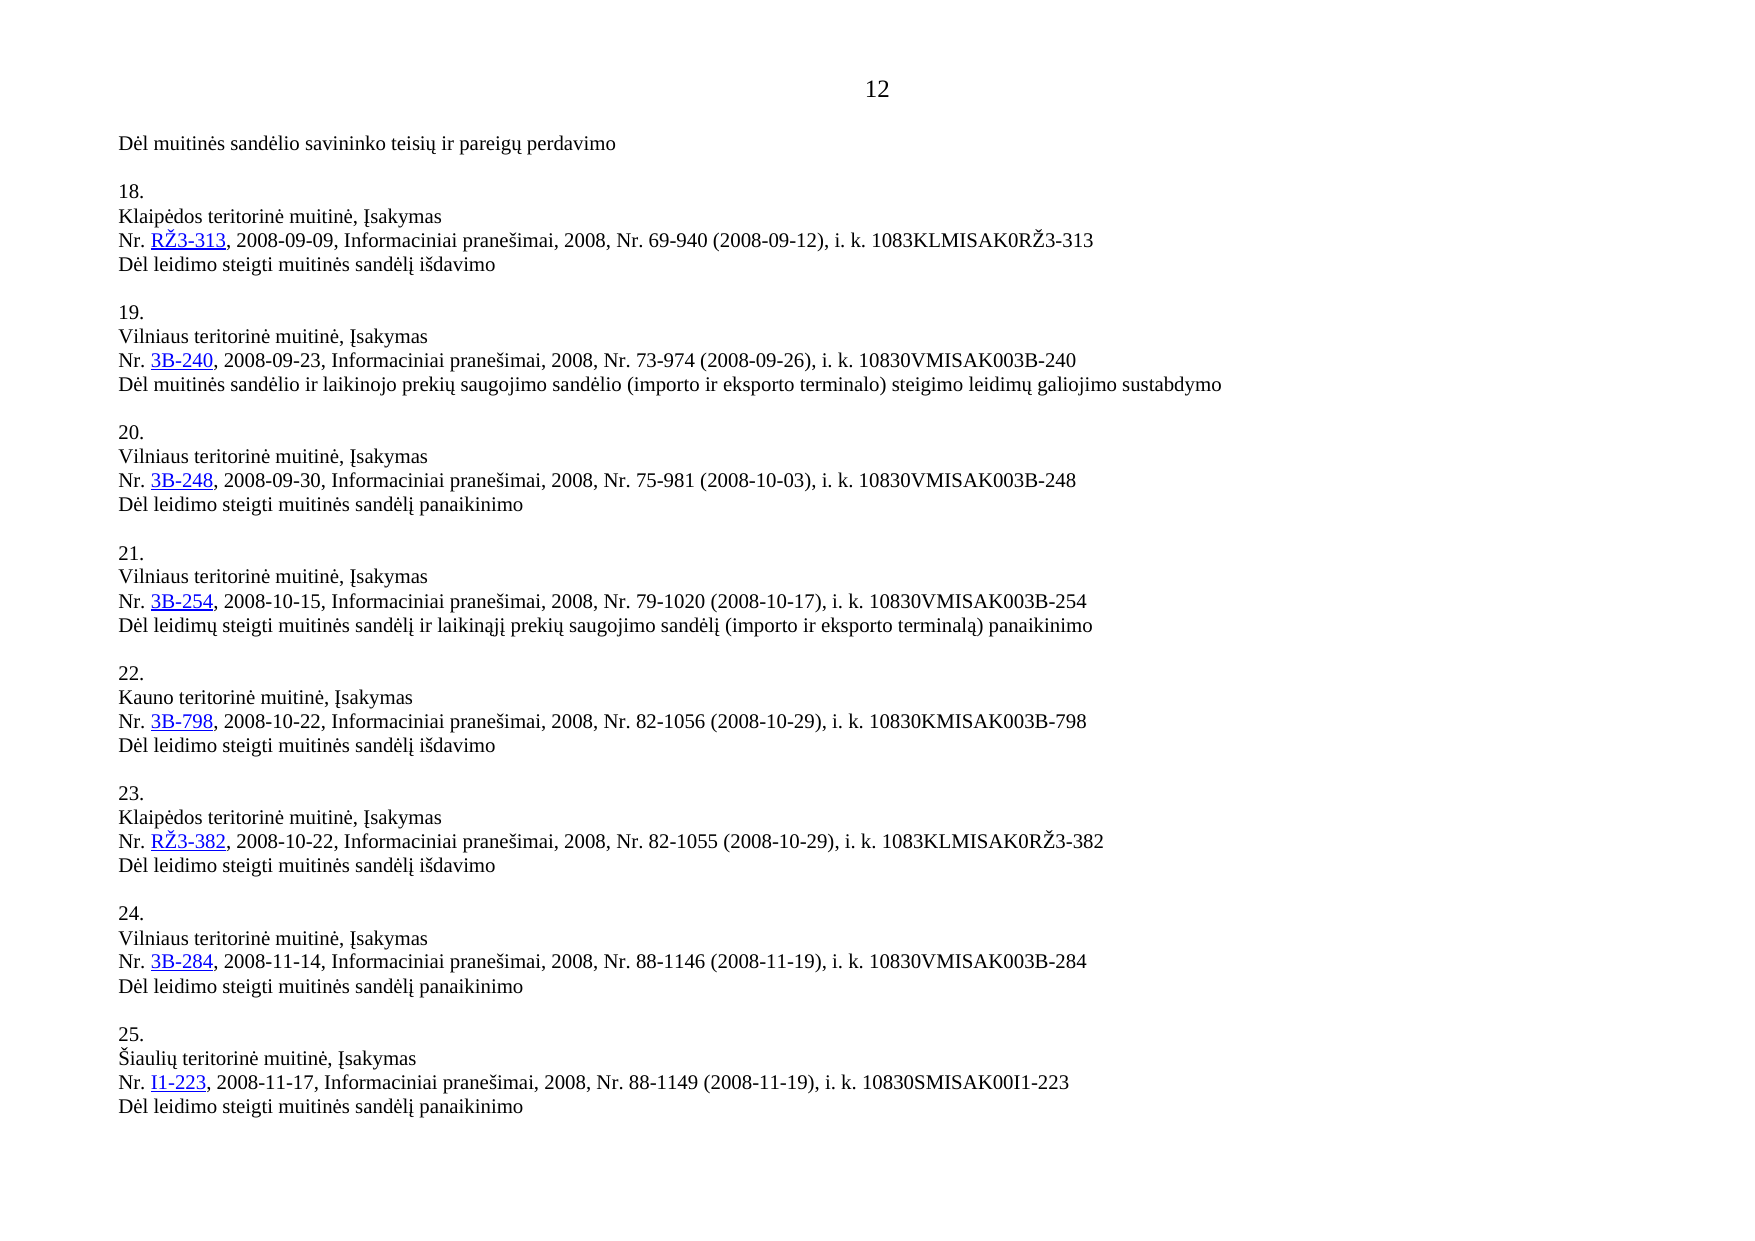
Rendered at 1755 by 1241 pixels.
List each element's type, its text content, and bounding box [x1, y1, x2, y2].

text Nr. 3B-240, 2008-09-23, Informaciniai pranešimai, 2008, Nr. 73-974 (2008-09-26), i. k. 10830VMISAK003B-240 [118, 348, 1636, 372]
text Dėl leidimo steigti muitinės sandėlį panaikinimo [118, 973, 1636, 998]
text 21. [118, 540, 1636, 564]
text Dėl leidimo steigti muitinės sandėlį panaikinimo [118, 1094, 1636, 1118]
text 20. [118, 420, 1636, 444]
text Nr. 3B-254, 2008-10-15, Informaciniai pranešimai, 2008, Nr. 79-1020 (2008-10-17), i. k. 10830VMISAK003B-254 [118, 588, 1636, 613]
text Vilniaus teritorinė muitinė, Įsakymas [118, 925, 1636, 949]
text Vilniaus teritorinė muitinė, Įsakymas [118, 324, 1636, 348]
text Dėl leidimo steigti muitinės sandėlį išdavimo [118, 252, 1636, 276]
text Dėl muitinės sandėlio savininko teisių ir pareigų perdavimo [118, 131, 1636, 155]
text 19. [118, 300, 1636, 324]
text 18. [118, 179, 1636, 203]
text Nr. 3B-248, 2008-09-30, Informaciniai pranešimai, 2008, Nr. 75-981 (2008-10-03), i. k. 10830VMISAK003B-248 [118, 468, 1636, 492]
text Vilniaus teritorinė muitinė, Įsakymas [118, 444, 1636, 468]
text Dėl leidimų steigti muitinės sandėlį ir laikinąjį prekių saugojimo sandėlį (importo ir eksporto terminalą) panaikinimo [118, 613, 1636, 637]
text 24. [118, 901, 1636, 925]
text Kauno teritorinė muitinė, Įsakymas [118, 685, 1636, 709]
text Klaipėdos teritorinė muitinė, Įsakymas [118, 805, 1636, 829]
text Dėl leidimo steigti muitinės sandėlį panaikinimo [118, 492, 1636, 516]
text Nr. RŽ3-313, 2008-09-09, Informaciniai pranešimai, 2008, Nr. 69-940 (2008-09-12), i. k. 1083KLMISAK0RŽ3-313 [118, 228, 1636, 252]
text Dėl leidimo steigti muitinės sandėlį išdavimo [118, 853, 1636, 877]
text 22. [118, 661, 1636, 685]
text Nr. I1-223, 2008-11-17, Informaciniai pranešimai, 2008, Nr. 88-1149 (2008-11-19), i. k. 10830SMISAK00I1-223 [118, 1070, 1636, 1094]
text Nr. RŽ3-382, 2008-10-22, Informaciniai pranešimai, 2008, Nr. 82-1055 (2008-10-29), i. k. 1083KLMISAK0RŽ3-382 [118, 829, 1636, 853]
text Nr. 3B-284, 2008-11-14, Informaciniai pranešimai, 2008, Nr. 88-1146 (2008-11-19), i. k. 10830VMISAK003B-284 [118, 949, 1636, 973]
text 23. [118, 781, 1636, 805]
text Nr. 3B-798, 2008-10-22, Informaciniai pranešimai, 2008, Nr. 82-1056 (2008-10-29), i. k. 10830KMISAK003B-798 [118, 709, 1636, 733]
text 25. [118, 1022, 1636, 1046]
text Dėl muitinės sandėlio ir laikinojo prekių saugojimo sandėlio (importo ir eksporto terminalo) steigimo leidimų galiojimo sustabdymo [118, 372, 1636, 396]
text Šiaulių teritorinė muitinė, Įsakymas [118, 1046, 1636, 1070]
text Klaipėdos teritorinė muitinė, Įsakymas [118, 203, 1636, 228]
text Dėl leidimo steigti muitinės sandėlį išdavimo [118, 733, 1636, 757]
text Vilniaus teritorinė muitinė, Įsakymas [118, 564, 1636, 588]
